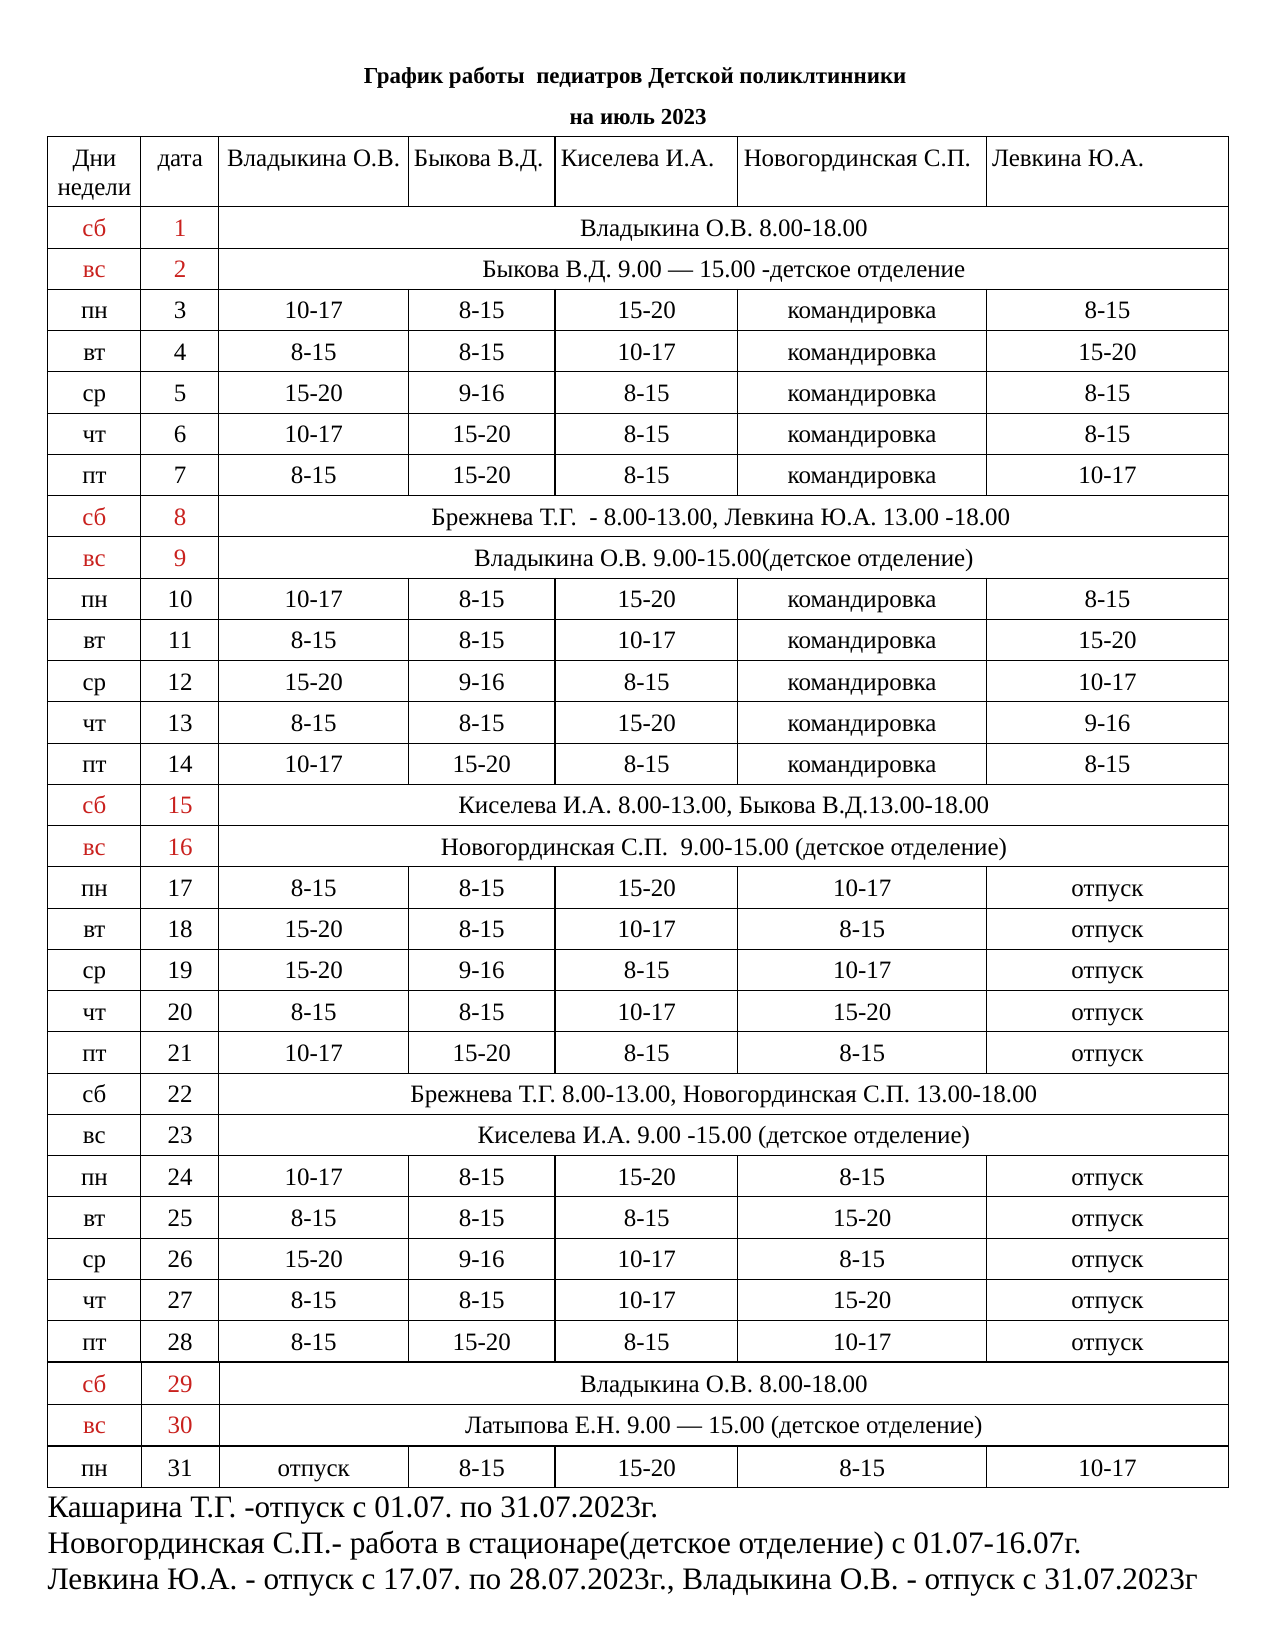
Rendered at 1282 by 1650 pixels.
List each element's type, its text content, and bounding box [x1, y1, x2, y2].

table_cell Владыкина О.В. 8.00-18.00 [219, 207, 1228, 247]
table_cell 8-15 [219, 455, 408, 495]
table_cell 8-15 [556, 414, 737, 454]
table_cell Киселева И.А. 9.00 -15.00 (детское отделение) [219, 1115, 1228, 1155]
table_cell 15-20 [409, 455, 554, 495]
table_cell чт [48, 702, 140, 742]
table_cell 20 [141, 991, 218, 1031]
text Кашарина Т.Г. -отпуск с 01.07. по 31.07.2023г. [47, 1488, 1228, 1524]
table_cell 14 [141, 744, 218, 784]
table_cell 10-17 [738, 867, 986, 907]
table_cell 15-20 [219, 372, 408, 412]
table_cell 18 [141, 909, 218, 949]
table_cell 8-15 [987, 414, 1228, 454]
table_cell 10-17 [556, 1280, 737, 1320]
table_cell 10 [141, 579, 218, 619]
table_cell Новогординская С.П. 9.00-15.00 (детское отделение) [219, 826, 1228, 866]
table_cell 8-15 [219, 1197, 408, 1237]
table_cell 11 [141, 620, 218, 660]
table_cell 8-15 [219, 867, 408, 907]
table_cell командировка [738, 455, 986, 495]
table_cell сб [48, 785, 140, 825]
table_header 8-15 [738, 1447, 986, 1487]
table_cell 10-17 [738, 1321, 986, 1361]
table_header Владыкина О.В. [219, 137, 408, 206]
table_cell чт [48, 1280, 140, 1320]
table_header сб [48, 1363, 141, 1403]
table_cell 4 [141, 331, 218, 371]
table_cell 15-20 [556, 579, 737, 619]
table_cell 16 [141, 826, 218, 866]
table_header Дни недели [48, 137, 140, 206]
table_cell 9-16 [987, 702, 1228, 742]
table_cell 8-15 [987, 372, 1228, 412]
table_cell 2 [141, 249, 218, 289]
table_cell 15-20 [987, 331, 1228, 371]
table_cell отпуск [987, 950, 1228, 990]
table_cell 15-20 [556, 1156, 737, 1196]
table_cell 8-15 [987, 744, 1228, 784]
table_cell 30 [142, 1405, 219, 1445]
table_cell ср [48, 950, 140, 990]
table_cell командировка [738, 702, 986, 742]
table_cell 8-15 [556, 950, 737, 990]
table_cell 8-15 [409, 1156, 554, 1196]
table_cell 27 [141, 1280, 218, 1320]
table_cell 8-15 [987, 290, 1228, 330]
table_cell 8-15 [409, 702, 554, 742]
table_cell Быкова В.Д. 9.00 — 15.00 -детское отделение [219, 249, 1228, 289]
table_cell 8-15 [409, 290, 554, 330]
table_cell Брежнева Т.Г. 8.00-13.00, Новогординская С.П. 13.00-18.00 [219, 1074, 1228, 1114]
table_cell 8-15 [556, 1321, 737, 1361]
table_cell 8-15 [556, 1032, 737, 1072]
table_cell 9 [141, 537, 218, 577]
table_header Левкина Ю.А. [987, 137, 1228, 206]
text Новогординская С.П.- работа в стационаре(детское отделение) с 01.07-16.07г. [47, 1524, 1228, 1560]
table_cell отпуск [987, 1197, 1228, 1237]
table_cell пн [48, 867, 140, 907]
table_cell 9-16 [409, 661, 554, 701]
table_cell 15-20 [738, 1197, 986, 1237]
table_header Киселева И.А. [556, 137, 737, 206]
table_cell 15-20 [219, 909, 408, 949]
table_cell 15-20 [738, 1280, 986, 1320]
table_cell вт [48, 1197, 140, 1237]
table_cell пт [48, 744, 140, 784]
table_header 15-20 [556, 1447, 737, 1487]
table_cell 15-20 [219, 1239, 408, 1279]
table_cell отпуск [987, 1032, 1228, 1072]
table_cell отпуск [987, 867, 1228, 907]
table_cell 25 [141, 1197, 218, 1237]
table_cell вс [48, 1115, 140, 1155]
table_cell 15-20 [556, 702, 737, 742]
table_cell 10-17 [556, 620, 737, 660]
table_cell 15-20 [409, 744, 554, 784]
table_cell 28 [141, 1321, 218, 1361]
table_cell командировка [738, 290, 986, 330]
table_cell 8-15 [556, 744, 737, 784]
table_cell 8-15 [219, 1321, 408, 1361]
table_cell 15-20 [219, 661, 408, 701]
table_cell 8-15 [738, 1239, 986, 1279]
table_cell 9-16 [409, 372, 554, 412]
table_cell Владыкина О.В. 9.00-15.00(детское отделение) [219, 537, 1228, 577]
table_cell чт [48, 991, 140, 1031]
table_cell 15-20 [409, 414, 554, 454]
table_cell сб [48, 496, 140, 536]
table_cell 23 [141, 1115, 218, 1155]
table_cell 19 [141, 950, 218, 990]
table_cell отпуск [987, 1280, 1228, 1320]
table_cell 10-17 [219, 1032, 408, 1072]
table_cell 10-17 [219, 579, 408, 619]
table_cell вс [48, 1405, 141, 1445]
table_header 10-17 [987, 1447, 1228, 1487]
table_header дата [141, 137, 218, 206]
table_cell отпуск [987, 1239, 1228, 1279]
table_cell 9-16 [409, 1239, 554, 1279]
table_cell 8-15 [219, 620, 408, 660]
table_cell 17 [141, 867, 218, 907]
subtitle График работы педиатров Детской поликлтинники [47, 62, 1228, 88]
table_cell 15-20 [556, 867, 737, 907]
table_cell 8-15 [738, 1156, 986, 1196]
table_cell 8-15 [738, 909, 986, 949]
table_cell 8-15 [987, 579, 1228, 619]
table_cell командировка [738, 579, 986, 619]
table_cell вс [48, 537, 140, 577]
table_cell командировка [738, 372, 986, 412]
table_cell 8-15 [409, 579, 554, 619]
table_cell 1 [141, 207, 218, 247]
table_cell 8-15 [738, 1032, 986, 1072]
table_cell пн [48, 1156, 140, 1196]
table_cell 3 [141, 290, 218, 330]
table_cell пн [48, 579, 140, 619]
table_cell 8-15 [409, 991, 554, 1031]
table_cell отпуск [987, 1321, 1228, 1361]
table_cell 8 [141, 496, 218, 536]
table_header 8-15 [409, 1447, 554, 1487]
table_cell 8-15 [409, 867, 554, 907]
table_cell 10-17 [219, 744, 408, 784]
table_cell 8-15 [556, 661, 737, 701]
table_cell 26 [141, 1239, 218, 1279]
table_cell пт [48, 1321, 140, 1361]
table_header 31 [142, 1447, 219, 1487]
table_cell отпуск [987, 1156, 1228, 1196]
table_cell Брежнева Т.Г. - 8.00-13.00, Левкина Ю.А. 13.00 -18.00 [219, 496, 1228, 536]
table_cell 10-17 [556, 331, 737, 371]
table_cell 15-20 [219, 950, 408, 990]
table_cell 8-15 [556, 455, 737, 495]
table_cell чт [48, 414, 140, 454]
table_cell 15 [141, 785, 218, 825]
table_cell 13 [141, 702, 218, 742]
table_cell вт [48, 909, 140, 949]
table_cell 10-17 [987, 661, 1228, 701]
table_cell пт [48, 1032, 140, 1072]
text Левкина Ю.А. - отпуск с 17.07. по 28.07.2023г., Владыкина О.В. - отпуск с 31.07.2023г [47, 1560, 1228, 1596]
table_cell 7 [141, 455, 218, 495]
table_cell ср [48, 661, 140, 701]
subtitle на июль 2023 [47, 103, 1228, 130]
table_cell командировка [738, 744, 986, 784]
table_cell отпуск [987, 991, 1228, 1031]
table_cell пт [48, 455, 140, 495]
table_cell 15-20 [556, 290, 737, 330]
table_cell 8-15 [219, 991, 408, 1031]
table_cell 21 [141, 1032, 218, 1072]
table_cell вт [48, 331, 140, 371]
table_cell Латыпова Е.Н. 9.00 — 15.00 (детское отделение) [220, 1405, 1228, 1445]
table_header Новогординская С.П. [738, 137, 986, 206]
table_cell 15-20 [409, 1321, 554, 1361]
table_cell 10-17 [556, 1239, 737, 1279]
table_cell 6 [141, 414, 218, 454]
table_cell 15-20 [409, 1032, 554, 1072]
table_cell сб [48, 1074, 140, 1114]
table_cell 8-15 [556, 1197, 737, 1237]
table_header Быкова В.Д. [409, 137, 554, 206]
table_cell 9-16 [409, 950, 554, 990]
table_cell 10-17 [556, 909, 737, 949]
table_cell 10-17 [556, 991, 737, 1031]
table_cell сб [48, 207, 140, 247]
table_cell 10-17 [219, 290, 408, 330]
table_cell 8-15 [219, 702, 408, 742]
table_cell 8-15 [409, 331, 554, 371]
table_cell 15-20 [738, 991, 986, 1031]
table_cell отпуск [987, 909, 1228, 949]
table_cell командировка [738, 414, 986, 454]
table_cell 8-15 [409, 1280, 554, 1320]
table_cell 15-20 [987, 620, 1228, 660]
table_cell 8-15 [219, 331, 408, 371]
table_cell ср [48, 372, 140, 412]
table_cell 5 [141, 372, 218, 412]
table_header отпуск [220, 1447, 408, 1487]
table_cell вс [48, 249, 140, 289]
table_cell 8-15 [409, 909, 554, 949]
table_cell вс [48, 826, 140, 866]
table_cell 8-15 [556, 372, 737, 412]
table_cell командировка [738, 661, 986, 701]
table_cell 22 [141, 1074, 218, 1114]
table_header пн [48, 1447, 141, 1487]
table_cell Киселева И.А. 8.00-13.00, Быкова В.Д.13.00-18.00 [219, 785, 1228, 825]
table_cell пн [48, 290, 140, 330]
table_cell 10-17 [219, 1156, 408, 1196]
table_cell командировка [738, 620, 986, 660]
table_cell 8-15 [409, 1197, 554, 1237]
table_cell 10-17 [987, 455, 1228, 495]
table_header 29 [142, 1363, 219, 1403]
table_cell командировка [738, 331, 986, 371]
table_cell 12 [141, 661, 218, 701]
table_cell 10-17 [219, 414, 408, 454]
table_cell 8-15 [219, 1280, 408, 1320]
table_cell ср [48, 1239, 140, 1279]
table_cell 8-15 [409, 620, 554, 660]
table_cell 10-17 [738, 950, 986, 990]
table_header Владыкина О.В. 8.00-18.00 [220, 1363, 1228, 1403]
table_cell 24 [141, 1156, 218, 1196]
table_cell вт [48, 620, 140, 660]
